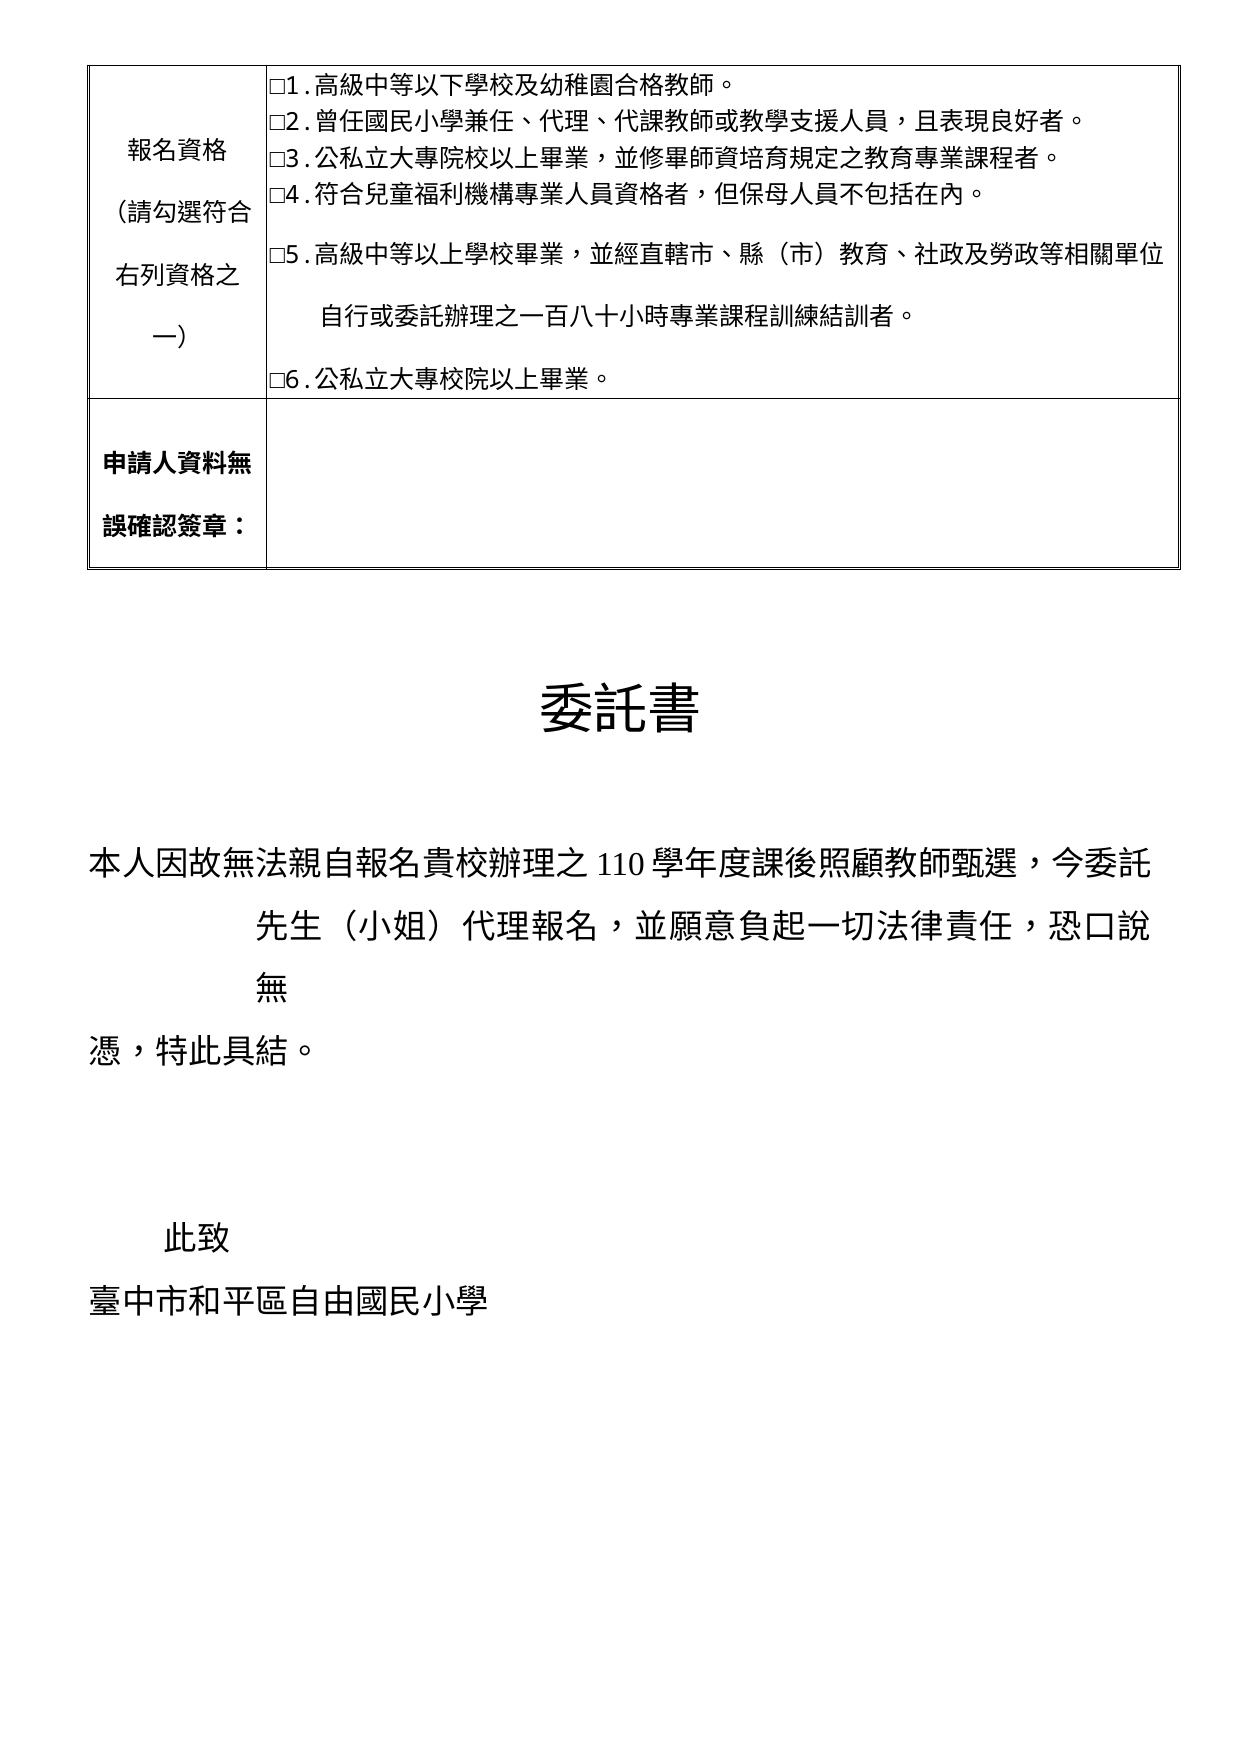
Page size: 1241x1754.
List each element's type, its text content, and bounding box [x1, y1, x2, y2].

text 本人因故無法親自報名貴校辦理之110學年度課後照顧教師甄選，今委託先生（小姐）代理報名，並願意負起一切法律責任，恐口說無 [89, 820, 1152, 1007]
text 憑，特此具結。 [89, 1007, 1152, 1070]
table_cell □1.高級中等以下學校及幼稚園合格教師。 □2.曾任國民小學兼任、代理、代課教師或教學支援人員，且表現良好者。 □3.公私立大專院校以上畢業，並修畢師資培育規定之教育專業課程者。 □4.符合兒童福利機構專業人員資格者，但保母人員不包括在內。 □5.高級中等以上學校畢業，並經直轄市、縣（市）教育、社政及勞政等相關單位自行或委託辦理之一百八十小時專業課程訓練結訓者。 □6.公私立大專校院以上畢業。 [267, 66, 1178, 398]
table_cell [267, 399, 1178, 567]
table_cell 申請人資料無誤確認簽章： [90, 399, 266, 567]
table_cell 報名資格 （請勾選符合右列資格之一） [90, 66, 266, 398]
text 臺中市和平區自由國民小學 [89, 1257, 1152, 1320]
text 委託書 [89, 632, 1152, 757]
text 此致 [89, 1195, 1152, 1257]
